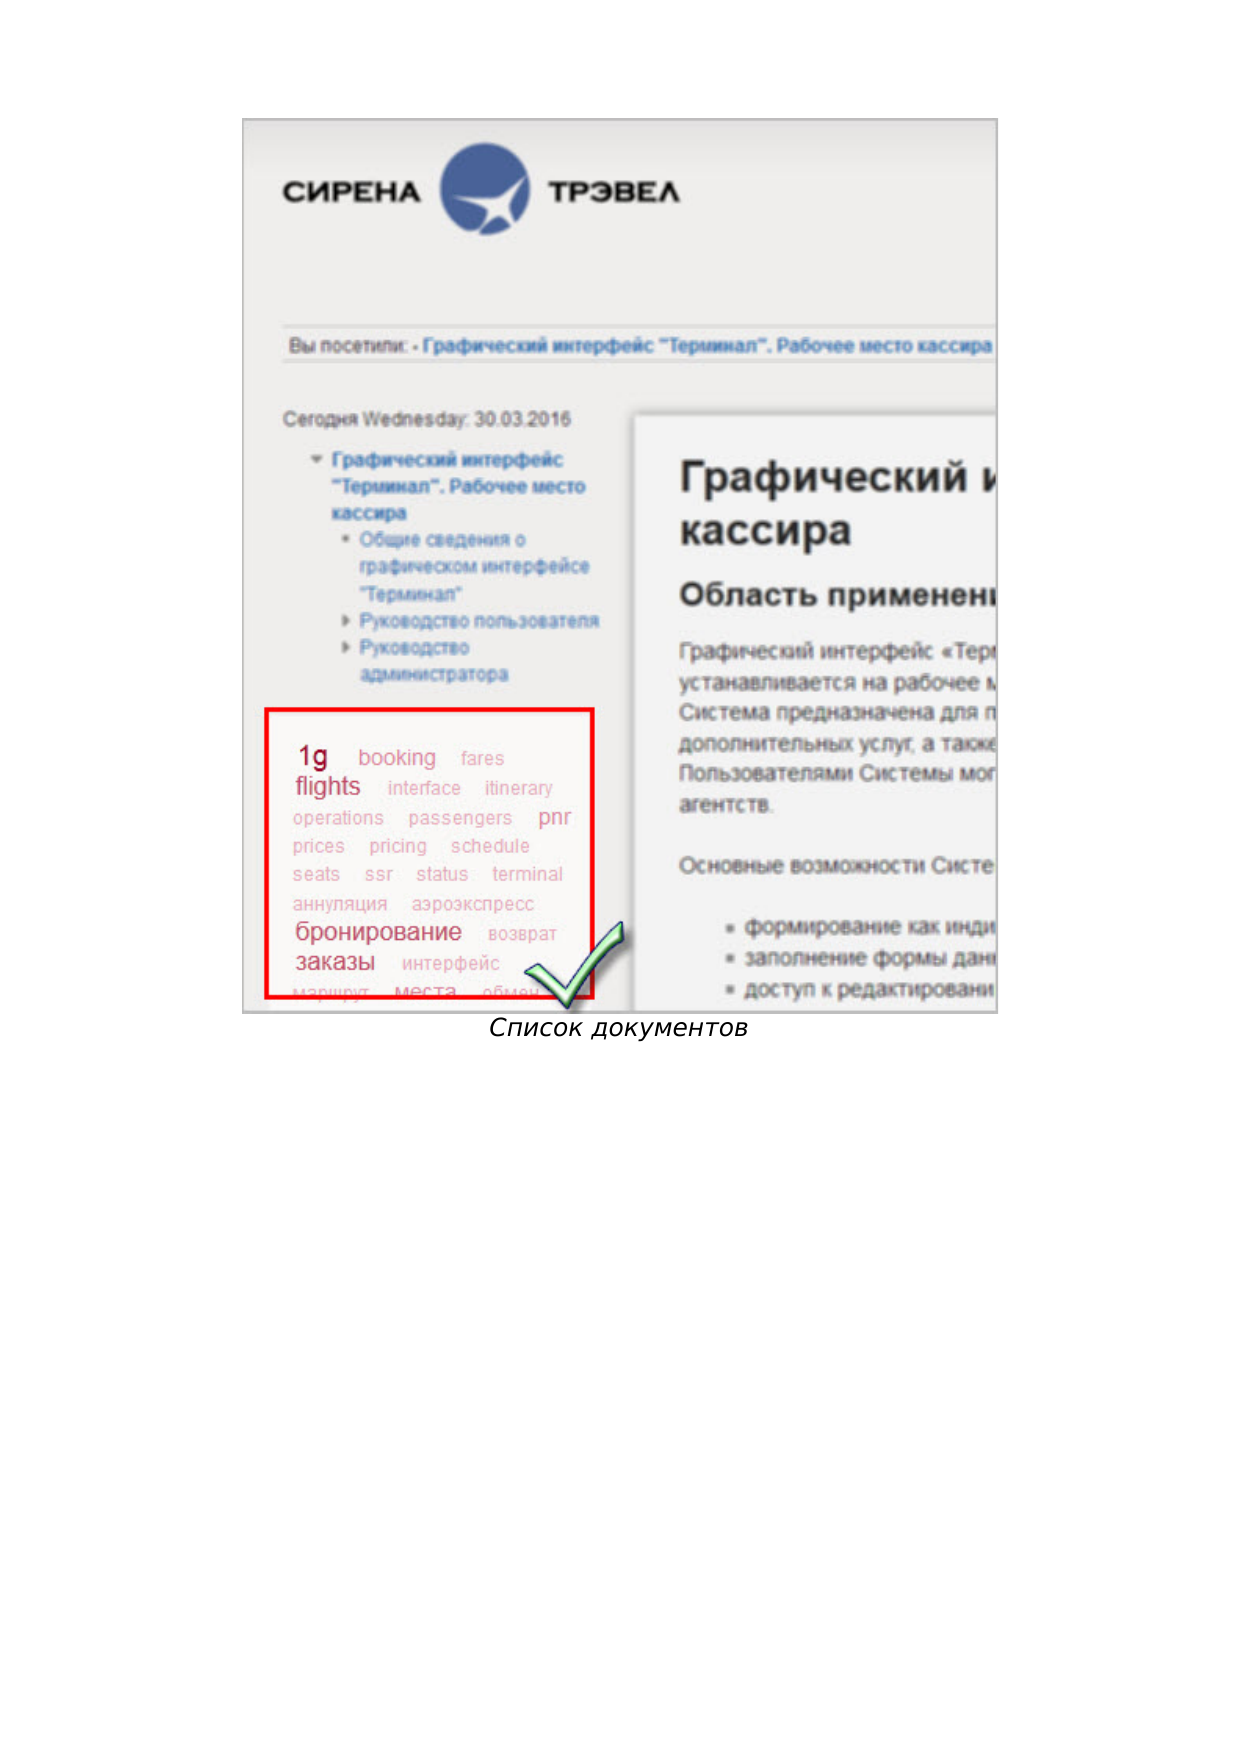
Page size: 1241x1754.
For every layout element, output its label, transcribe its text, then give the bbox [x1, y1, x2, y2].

picture [242, 118, 999, 1014]
text Список документов [242, 1014, 998, 1043]
